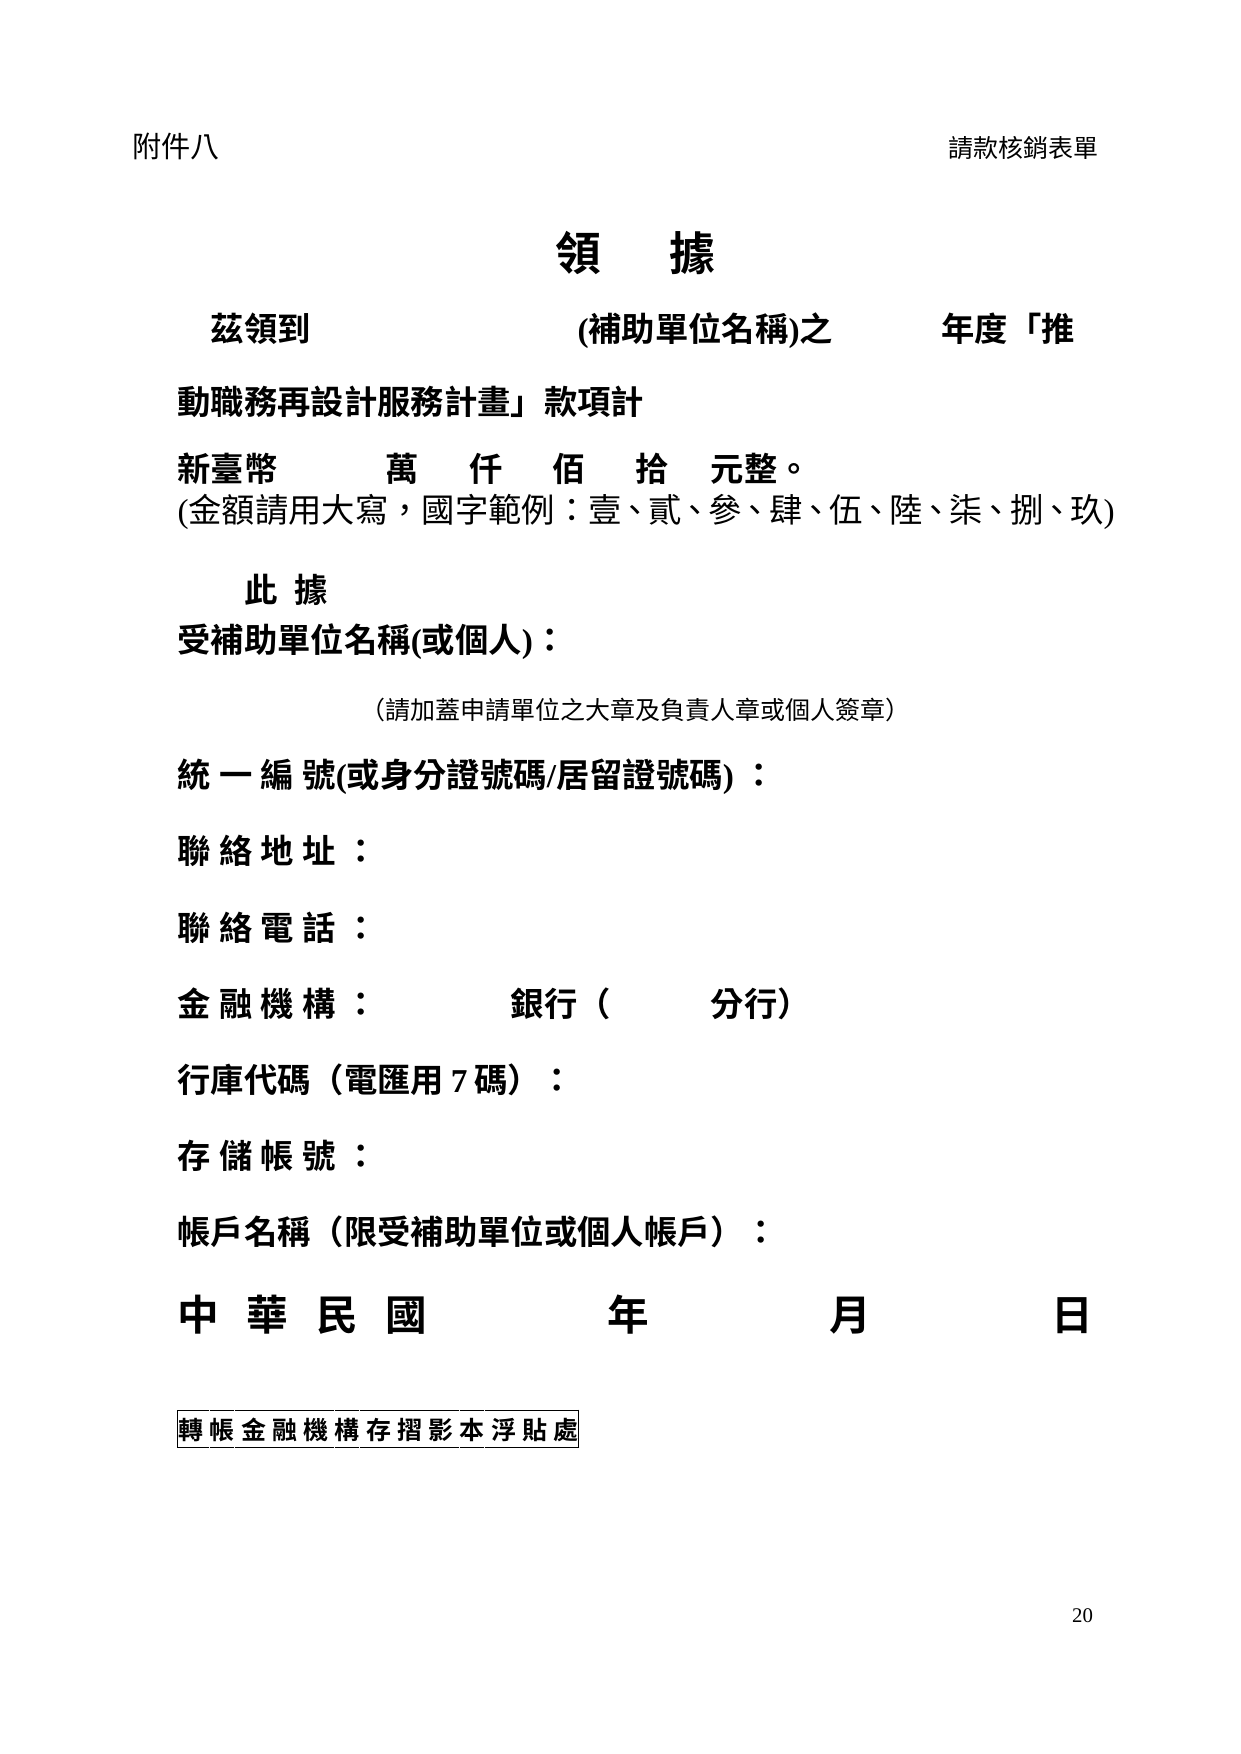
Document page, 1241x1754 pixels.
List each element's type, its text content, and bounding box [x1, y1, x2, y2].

text 統 一 編 號(或身分證號碼/居留證號碼) ： [177, 749, 1092, 797]
text 中華民國 年 月 日 [177, 1282, 1092, 1342]
text （請加蓋申請單位之大章及負責人章或個人簽章） [177, 690, 1092, 726]
text 茲領到 (補助單位名稱)之 年度「推動職務再設計服務計畫」款項計 [177, 283, 1092, 429]
text 帳戶名稱（限受補助單位或個人帳戶）： [177, 1206, 1092, 1254]
text 此 據 [177, 569, 1092, 610]
text 行庫代碼（電匯用7碼）： [177, 1053, 1092, 1102]
text (金額請用大寫，國字範例：壹、貳、參、肆、伍、陸、柒、捌、玖) [177, 489, 1114, 531]
text 存 儲 帳 號 ： [177, 1129, 1092, 1178]
text 附件八 [112, 123, 240, 166]
text [579, 1409, 1092, 1448]
text 金 融 機 構 ： 銀行（ 分行） [177, 977, 1092, 1026]
text 新臺幣 萬 仟 佰 拾 元整。 [177, 448, 1114, 489]
text 受補助單位名稱(或個人)： [177, 614, 1092, 662]
text 轉 帳 金 融 機 構 存 摺 影 本 浮 貼 處 [178, 1411, 578, 1447]
text 聯 絡 地 址 ： [177, 825, 1092, 873]
text 聯 絡 電 話 ： [177, 901, 1092, 949]
text 請款核銷表單 [940, 128, 1107, 165]
text 領 據 [177, 217, 1092, 283]
